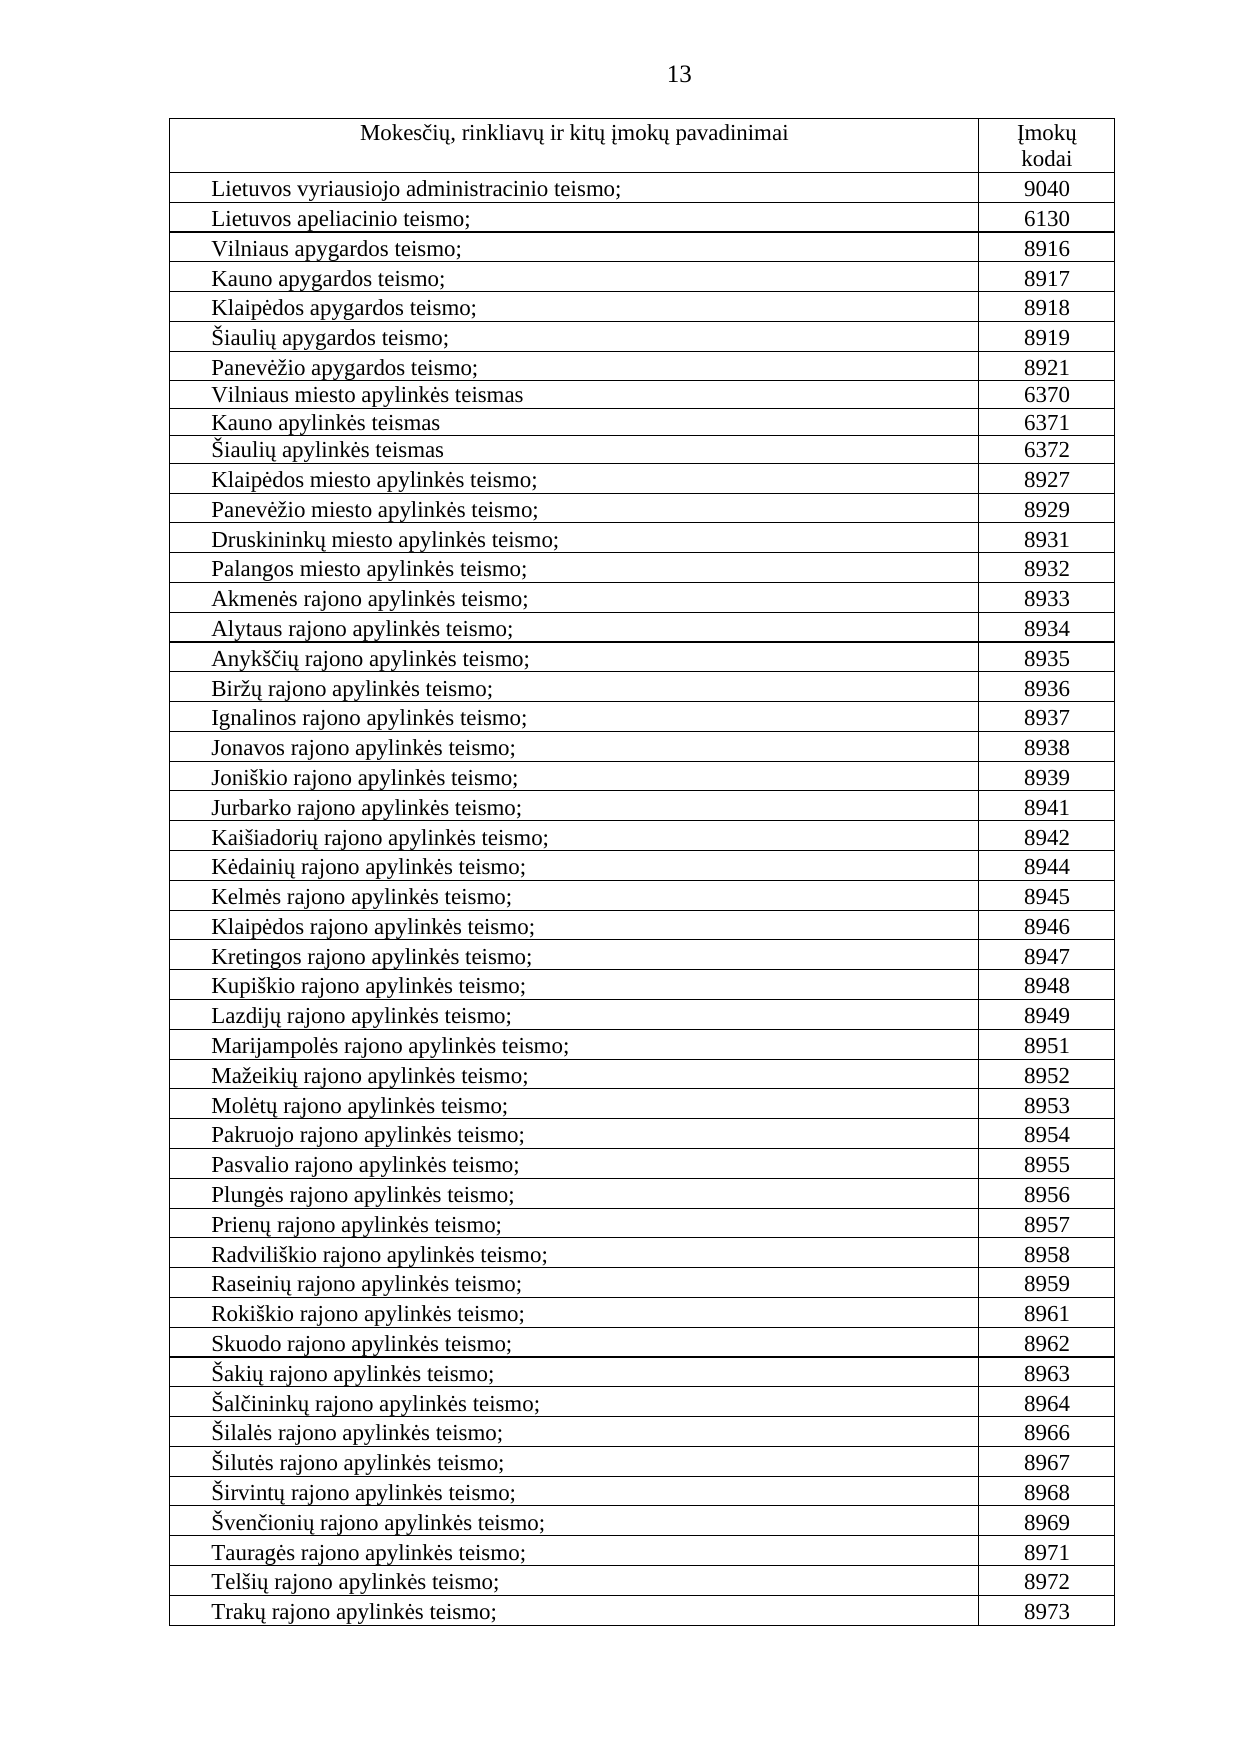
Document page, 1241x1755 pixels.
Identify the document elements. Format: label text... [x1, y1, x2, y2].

table_cell [1115, 1208, 1126, 1237]
table_cell Švenčionių rajono apylinkės teismo; [170, 1506, 978, 1535]
table_cell Molėtų rajono apylinkės teismo; [170, 1089, 978, 1118]
table_cell [1115, 522, 1126, 552]
table_cell [1115, 641, 1126, 671]
table_cell Klaipėdos miesto apylinkės teismo; [170, 464, 978, 492]
table_cell 8936 [979, 672, 1114, 701]
table_cell [1115, 1148, 1126, 1178]
table_cell 8946 [979, 911, 1114, 939]
table_cell [1115, 231, 1126, 261]
table_cell [1115, 969, 1126, 999]
table_cell 8932 [979, 553, 1114, 582]
table_cell [1115, 612, 1126, 641]
table_cell 8968 [979, 1477, 1114, 1505]
table_cell Raseinių rajono apylinkės teismo; [170, 1268, 978, 1297]
table_header [1115, 118, 1126, 172]
table_cell [1115, 380, 1126, 408]
table_cell 6371 [979, 409, 1114, 435]
table_cell Pasvalio rajono apylinkės teismo; [170, 1149, 978, 1178]
table_cell Kretingos rajono apylinkės teismo; [170, 940, 978, 969]
table_cell 8939 [979, 762, 1114, 790]
table_cell [1115, 435, 1126, 463]
table_cell 8951 [979, 1030, 1114, 1058]
table_cell 8917 [979, 262, 1114, 291]
table_cell Kelmės rajono apylinkės teismo; [170, 881, 978, 909]
table_cell [1115, 1297, 1126, 1327]
table_cell [1115, 1446, 1126, 1476]
table_cell [1115, 552, 1126, 582]
table_cell 8935 [979, 643, 1114, 671]
table_cell Anykščių rajono apylinkės teismo; [170, 643, 978, 671]
table_cell [1115, 1356, 1126, 1386]
table_cell 8959 [979, 1268, 1114, 1297]
table_cell [1115, 291, 1126, 321]
table_cell [1115, 1059, 1126, 1088]
table_cell 6370 [979, 381, 1114, 408]
table_cell [1115, 1327, 1126, 1356]
table_cell 8964 [979, 1387, 1114, 1416]
table_cell Radviliškio rajono apylinkės teismo; [170, 1238, 978, 1267]
table_cell [1115, 1416, 1126, 1446]
table_cell 8963 [979, 1358, 1114, 1386]
table_cell Rokiškio rajono apylinkės teismo; [170, 1298, 978, 1327]
table_cell [1115, 999, 1126, 1029]
table_cell 8967 [979, 1447, 1114, 1476]
table_cell 8931 [979, 523, 1114, 552]
table_cell [1115, 351, 1126, 380]
table_cell Šiaulių apylinkės teismas [170, 436, 978, 463]
table_cell [1115, 1237, 1126, 1267]
table_cell 8952 [979, 1060, 1114, 1088]
table_cell Telšių rajono apylinkės teismo; [170, 1566, 978, 1595]
table_cell [1115, 1595, 1126, 1624]
table_cell Alytaus rajono apylinkės teismo; [170, 613, 978, 641]
table_cell Prienų rajono apylinkės teismo; [170, 1209, 978, 1237]
table_cell 8944 [979, 851, 1114, 880]
table_cell [1115, 463, 1126, 492]
table_cell Šilalės rajono apylinkės teismo; [170, 1417, 978, 1446]
table_cell Kauno apygardos teismo; [170, 262, 978, 291]
table_cell [1115, 1505, 1126, 1535]
table_cell Panevėžio apygardos teismo; [170, 352, 978, 380]
table_cell 8919 [979, 322, 1114, 351]
table_cell 8921 [979, 352, 1114, 380]
table_cell [1115, 1029, 1126, 1058]
table_cell [1115, 671, 1126, 701]
table_cell Akmenės rajono apylinkės teismo; [170, 583, 978, 612]
table_cell Klaipėdos apygardos teismo; [170, 292, 978, 321]
table_cell Kupiškio rajono apylinkės teismo; [170, 970, 978, 999]
table_cell 8955 [979, 1149, 1114, 1178]
table_cell 8973 [979, 1596, 1114, 1624]
table_cell Vilniaus miesto apylinkės teismas [170, 381, 978, 408]
table_cell [1115, 1178, 1126, 1207]
table_cell Joniškio rajono apylinkės teismo; [170, 762, 978, 790]
table_cell 8934 [979, 613, 1114, 641]
table_cell 8957 [979, 1209, 1114, 1237]
table_cell Klaipėdos rajono apylinkės teismo; [170, 911, 978, 939]
table_cell Vilniaus apygardos teismo; [170, 233, 978, 261]
table_cell [1115, 493, 1126, 522]
table_cell Panevėžio miesto apylinkės teismo; [170, 494, 978, 522]
table_cell [1115, 1535, 1126, 1565]
table_cell Šilutės rajono apylinkės teismo; [170, 1447, 978, 1476]
table_cell Palangos miesto apylinkės teismo; [170, 553, 978, 582]
table_cell [1115, 850, 1126, 880]
table_cell [1115, 1088, 1126, 1118]
table_cell 8948 [979, 970, 1114, 999]
table_cell Mažeikių rajono apylinkės teismo; [170, 1060, 978, 1088]
table_cell Lietuvos apeliacinio teismo; [170, 203, 978, 231]
table_cell Lietuvos vyriausiojo administracinio teismo; [170, 173, 978, 202]
table_cell [1115, 790, 1126, 820]
table_cell 8969 [979, 1506, 1114, 1535]
table_cell 8956 [979, 1179, 1114, 1207]
table_cell [1115, 582, 1126, 612]
table_cell 8927 [979, 464, 1114, 492]
table_cell [1115, 910, 1126, 939]
table_cell Pakruojo rajono apylinkės teismo; [170, 1119, 978, 1148]
table_cell Ignalinos rajono apylinkės teismo; [170, 702, 978, 731]
table_cell 8966 [979, 1417, 1114, 1446]
table_cell [1115, 731, 1126, 761]
table_cell [1115, 172, 1126, 202]
table_cell [1115, 939, 1126, 969]
table_cell 8947 [979, 940, 1114, 969]
table_cell [1115, 1386, 1126, 1416]
table_cell Druskininkų miesto apylinkės teismo; [170, 523, 978, 552]
table_cell 8941 [979, 791, 1114, 820]
table_cell 8945 [979, 881, 1114, 909]
table_cell Kėdainių rajono apylinkės teismo; [170, 851, 978, 880]
table_header Mokesčių, rinkliavų ir kitų įmokų pavadinimai [170, 119, 978, 172]
table_cell 8938 [979, 732, 1114, 761]
table_cell [1115, 202, 1126, 231]
table_cell [1115, 880, 1126, 909]
table_cell [1115, 1267, 1126, 1297]
table_header Įmokų kodai [979, 119, 1114, 172]
table_cell [1115, 1118, 1126, 1148]
table_cell Marijampolės rajono apylinkės teismo; [170, 1030, 978, 1058]
table_cell Širvintų rajono apylinkės teismo; [170, 1477, 978, 1505]
table_cell 8918 [979, 292, 1114, 321]
table_cell 6130 [979, 203, 1114, 231]
table_cell [1115, 1565, 1126, 1595]
table_cell 8949 [979, 1000, 1114, 1029]
table_cell [1115, 321, 1126, 351]
table_cell [1115, 1476, 1126, 1505]
table_cell 8958 [979, 1238, 1114, 1267]
table_cell Kauno apylinkės teismas [170, 409, 978, 435]
table_cell [1115, 261, 1126, 291]
table_cell 6372 [979, 436, 1114, 463]
table_cell Šalčininkų rajono apylinkės teismo; [170, 1387, 978, 1416]
table_cell [1115, 701, 1126, 731]
table_cell 8961 [979, 1298, 1114, 1327]
table_cell Tauragės rajono apylinkės teismo; [170, 1536, 978, 1565]
table_cell 9040 [979, 173, 1114, 202]
table_cell 8971 [979, 1536, 1114, 1565]
table_cell 8916 [979, 233, 1114, 261]
table_cell Jonavos rajono apylinkės teismo; [170, 732, 978, 761]
table_cell 8954 [979, 1119, 1114, 1148]
table_cell [1115, 820, 1126, 850]
table_cell Biržų rajono apylinkės teismo; [170, 672, 978, 701]
table_cell 8942 [979, 821, 1114, 850]
table_cell Skuodo rajono apylinkės teismo; [170, 1328, 978, 1356]
table_cell Šiaulių apygardos teismo; [170, 322, 978, 351]
table_cell [1115, 761, 1126, 790]
table_cell 8937 [979, 702, 1114, 731]
table_cell 8953 [979, 1089, 1114, 1118]
table_cell 8929 [979, 494, 1114, 522]
table_cell 8972 [979, 1566, 1114, 1595]
table_cell Trakų rajono apylinkės teismo; [170, 1596, 978, 1624]
table_cell Lazdijų rajono apylinkės teismo; [170, 1000, 978, 1029]
table_cell Kaišiadorių rajono apylinkės teismo; [170, 821, 978, 850]
table_cell Šakių rajono apylinkės teismo; [170, 1358, 978, 1386]
table_cell Jurbarko rajono apylinkės teismo; [170, 791, 978, 820]
table_cell [1115, 408, 1126, 435]
table_cell 8933 [979, 583, 1114, 612]
table_cell Plungės rajono apylinkės teismo; [170, 1179, 978, 1207]
table_cell 8962 [979, 1328, 1114, 1356]
